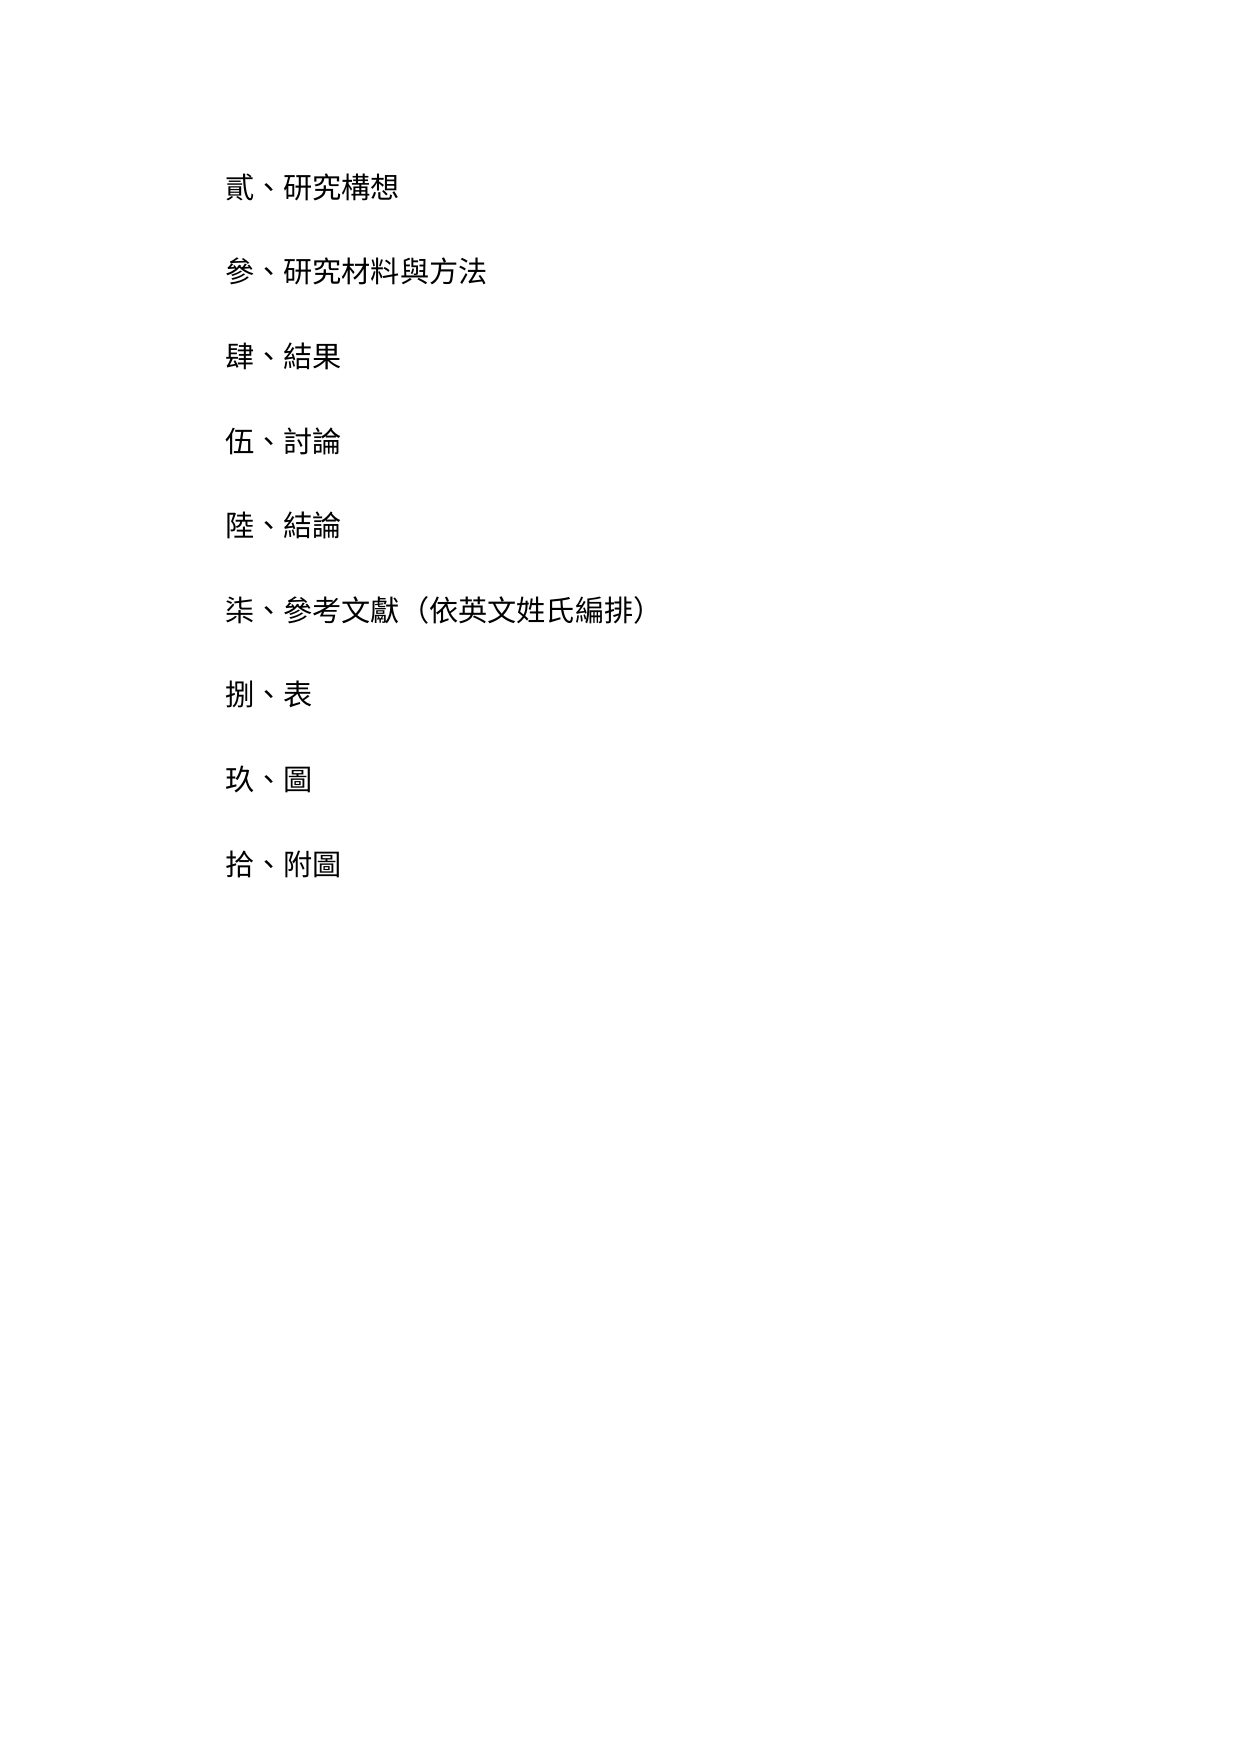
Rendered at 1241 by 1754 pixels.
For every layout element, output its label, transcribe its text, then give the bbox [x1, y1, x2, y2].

text 參、研究材料與方法 [187, 249, 1053, 291]
text 陸、結論 [187, 503, 1053, 545]
text 捌、表 [187, 672, 1053, 714]
text 貳、研究構想 [187, 164, 1053, 207]
text 柒、參考文獻（依英文姓氏編排） [187, 587, 1053, 630]
text 伍、討論 [187, 418, 1053, 461]
text 拾、附圖 [187, 841, 1053, 883]
text 玖、圖 [187, 757, 1053, 799]
text 肆、結果 [187, 334, 1053, 376]
